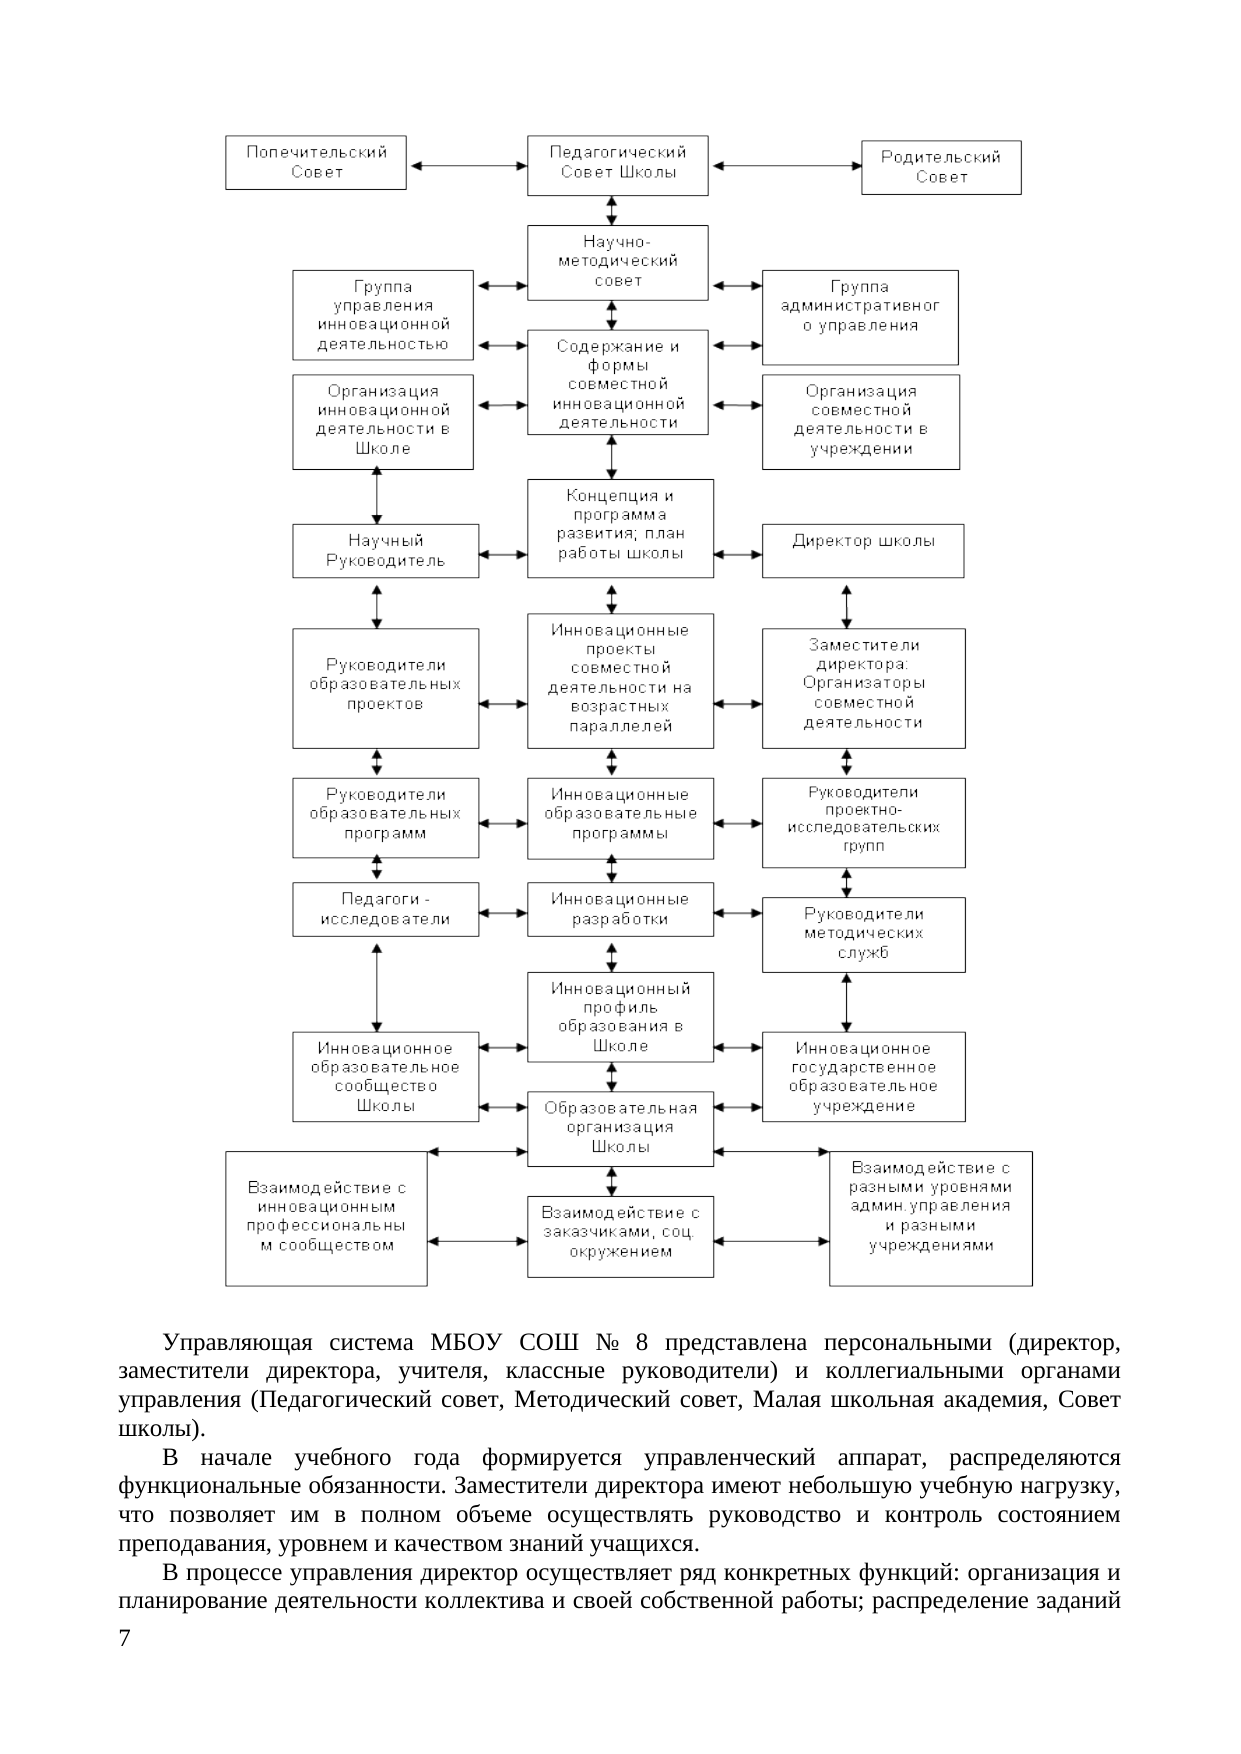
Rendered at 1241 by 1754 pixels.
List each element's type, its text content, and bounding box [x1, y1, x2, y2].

picture [73, 118, 1169, 1298]
list Управляющая система МБОУ СОШ № 8 представлена персональными (директор, заместители директора, учителя, классные руководители) и коллегиальными органами управления (Педагогический совет, Методический совет, Малая школьная академия, Совет школы). [118, 1327, 1122, 1442]
list В процессе управления директор осуществляет ряд конкретных функций: организация и планирование деятельности коллектива и своей собственной работы; распределение заданий [118, 1557, 1122, 1614]
list В начале учебного года формируется управленческий аппарат, распределяются функциональные обязанности. Заместители директора имеют небольшую учебную нагрузку, что позволяет им в полном объеме осуществлять руководство и контроль состоянием преподавания, уровнем и качеством знаний учащихся. [118, 1442, 1122, 1557]
